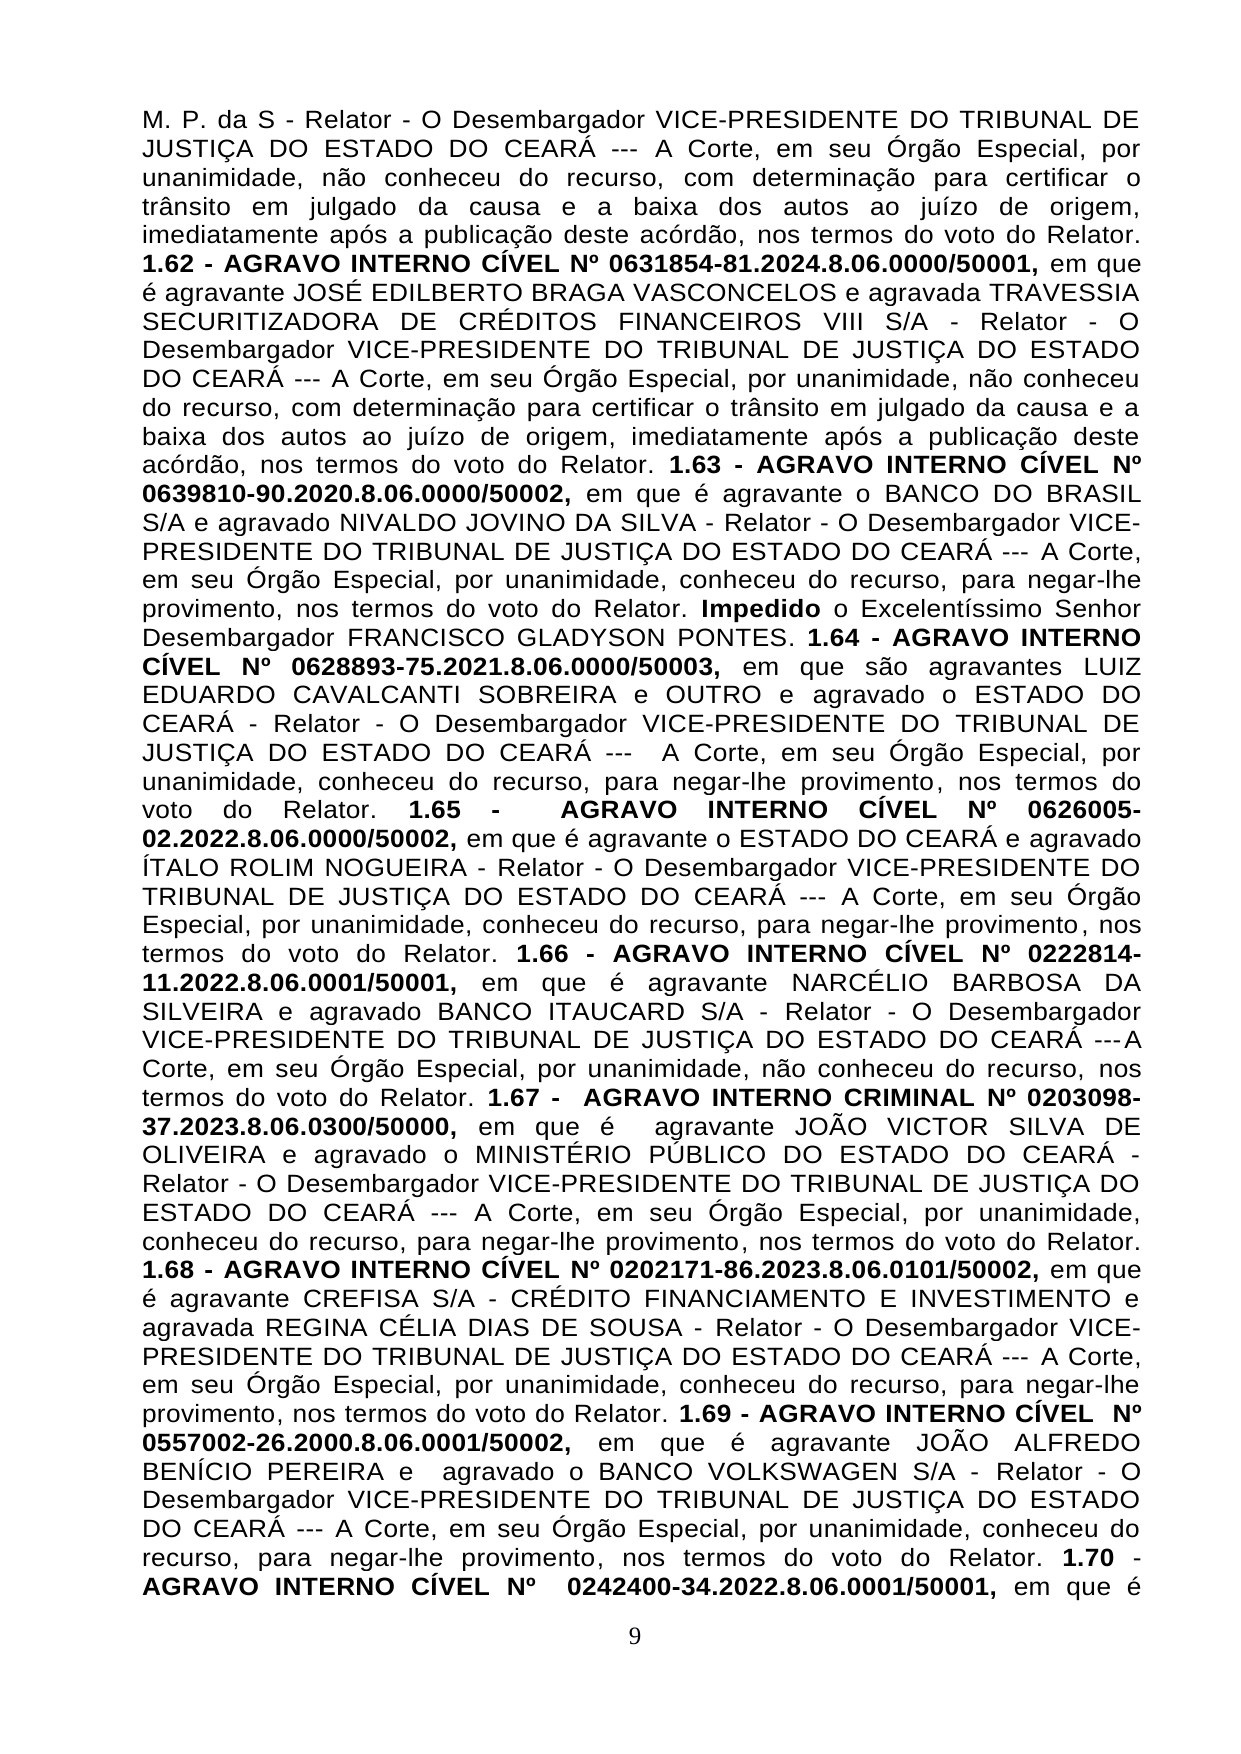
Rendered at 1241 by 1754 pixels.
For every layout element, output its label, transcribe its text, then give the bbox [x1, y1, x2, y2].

text M. P. da S - Relator - O Desembargador VICE-PRESIDENTE DO TRIBUNAL DE JUSTIÇA DO ESTADO DO CEARÁ --- A Corte, em seu Órgão Especial, por unanimidade, não conheceu do recurso, com determinação para certificar o trânsito em julgado da causa e a baixa dos autos ao juízo de origem, imediatamente após a publicação deste acórdão, nos termos do voto do Relator. 1.62 - AGRAVO INTERNO CÍVEL Nº 0631854-81.2024.8.06.0000/50001, em que é agravante JOSÉ EDILBERTO BRAGA VASCONCELOS e agravada TRAVESSIA SECURITIZADORA DE CRÉDITOS FINANCEIROS VIII S/A - Relator - O Desembargador VICE-PRESIDENTE DO TRIBUNAL DE JUSTIÇA DO ESTADO DO CEARÁ --- A Corte, em seu Órgão Especial, por unanimidade, não conheceu do recurso, com determinação para certificar o trânsito em julgado da causa e a baixa dos autos ao juízo de origem, imediatamente após a publicação deste acórdão, nos termos do voto do Relator. 1.63 - AGRAVO INTERNO CÍVEL Nº 0639810-90.2020.8.06.0000/50002, em que é agravante o BANCO DO BRASIL S/A e agravado NIVALDO JOVINO DA SILVA - Relator - O Desembargador VICE-PRESIDENTE DO TRIBUNAL DE JUSTIÇA DO ESTADO DO CEARÁ --- A Corte, em seu Órgão Especial, por unanimidade, conheceu do recurso, para negar-lhe provimento, nos termos do voto do Relator. Impedido o Excelentíssimo Senhor Desembargador FRANCISCO GLADYSON PONTES. 1.64 - AGRAVO INTERNO CÍVEL Nº 0628893-75.2021.8.06.0000/50003, em que são agravantes LUIZ EDUARDO CAVALCANTI SOBREIRA e OUTRO e agravado o ESTADO DO CEARÁ - Relator - O Desembargador VICE-PRESIDENTE DO TRIBUNAL DE JUSTIÇA DO ESTADO DO CEARÁ --- A Corte, em seu Órgão Especial, por unanimidade, conheceu do recurso, para negar-lhe provimento, nos termos do voto do Relator. 1.65 - AGRAVO INTERNO CÍVEL Nº 0626005-02.2022.8.06.0000/50002, em que é agravante o ESTADO DO CEARÁ e agravado ÍTALO ROLIM NOGUEIRA - Relator - O Desembargador VICE-PRESIDENTE DO TRIBUNAL DE JUSTIÇA DO ESTADO DO CEARÁ --- A Corte, em seu Órgão Especial, por unanimidade, conheceu do recurso, para negar-lhe provimento, nos termos do voto do Relator. 1.66 - AGRAVO INTERNO CÍVEL Nº 0222814-11.2022.8.06.0001/50001, em que é agravante NARCÉLIO BARBOSA DA SILVEIRA e agravado BANCO ITAUCARD S/A - Relator - O Desembargador VICE-PRESIDENTE DO TRIBUNAL DE JUSTIÇA DO ESTADO DO CEARÁ ---A Corte, em seu Órgão Especial, por unanimidade, não conheceu do recurso, nos termos do voto do Relator. 1.67 - AGRAVO INTERNO CRIMINAL Nº 0203098-37.2023.8.06.0300/50000, em que é agravante JOÃO VICTOR SILVA DE OLIVEIRA e agravado o MINISTÉRIO PÚBLICO DO ESTADO DO CEARÁ - Relator - O Desembargador VICE-PRESIDENTE DO TRIBUNAL DE JUSTIÇA DO ESTADO DO CEARÁ --- A Corte, em seu Órgão Especial, por unanimidade, conheceu do recurso, para negar-lhe provimento, nos termos do voto do Relator. 1.68 - AGRAVO INTERNO CÍVEL Nº 0202171-86.2023.8.06.0101/50002, em que é agravante CREFISA S/A - CRÉDITO FINANCIAMENTO E INVESTIMENTO e agravada REGINA CÉLIA DIAS DE SOUSA - Relator - O Desembargador VICE-PRESIDENTE DO TRIBUNAL DE JUSTIÇA DO ESTADO DO CEARÁ --- A Corte, em seu Órgão Especial, por unanimidade, conheceu do recurso, para negar-lhe provimento, nos termos do voto do Relator. 1.69 - AGRAVO INTERNO CÍVEL Nº 0557002-26.2000.8.06.0001/50002, em que é agravante JOÃO ALFREDO BENÍCIO PEREIRA e agravado o BANCO VOLKSWAGEN S/A - Relator - O Desembargador VICE-PRESIDENTE DO TRIBUNAL DE JUSTIÇA DO ESTADO DO CEARÁ --- A Corte, em seu Órgão Especial, por unanimidade, conheceu do recurso, para negar-lhe provimento, nos termos do voto do Relator. 1.70 - AGRAVO INTERNO CÍVEL Nº 0242400-34.2022.8.06.0001/50001, em que é [142, 105, 1142, 1600]
